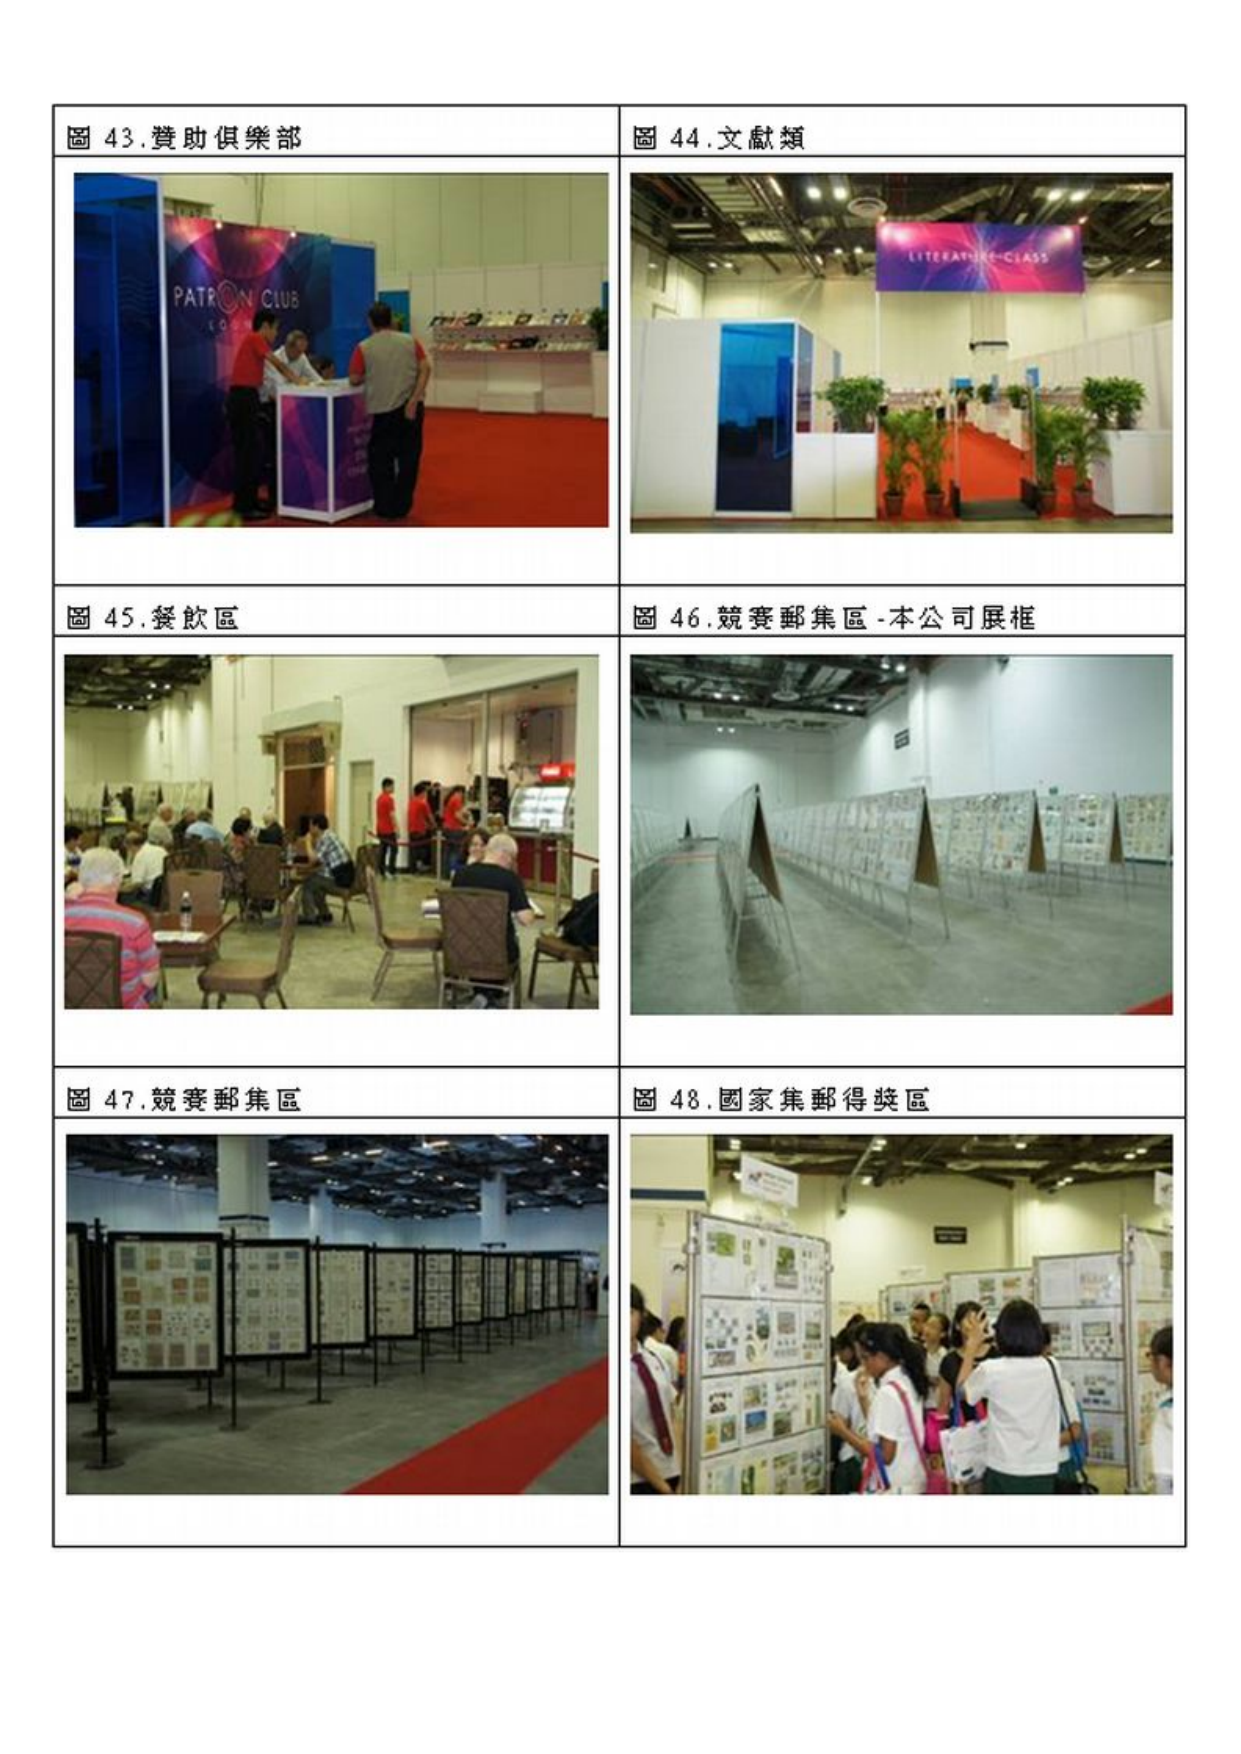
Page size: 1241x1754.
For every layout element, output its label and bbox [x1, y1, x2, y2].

picture [50, 102, 1191, 1554]
